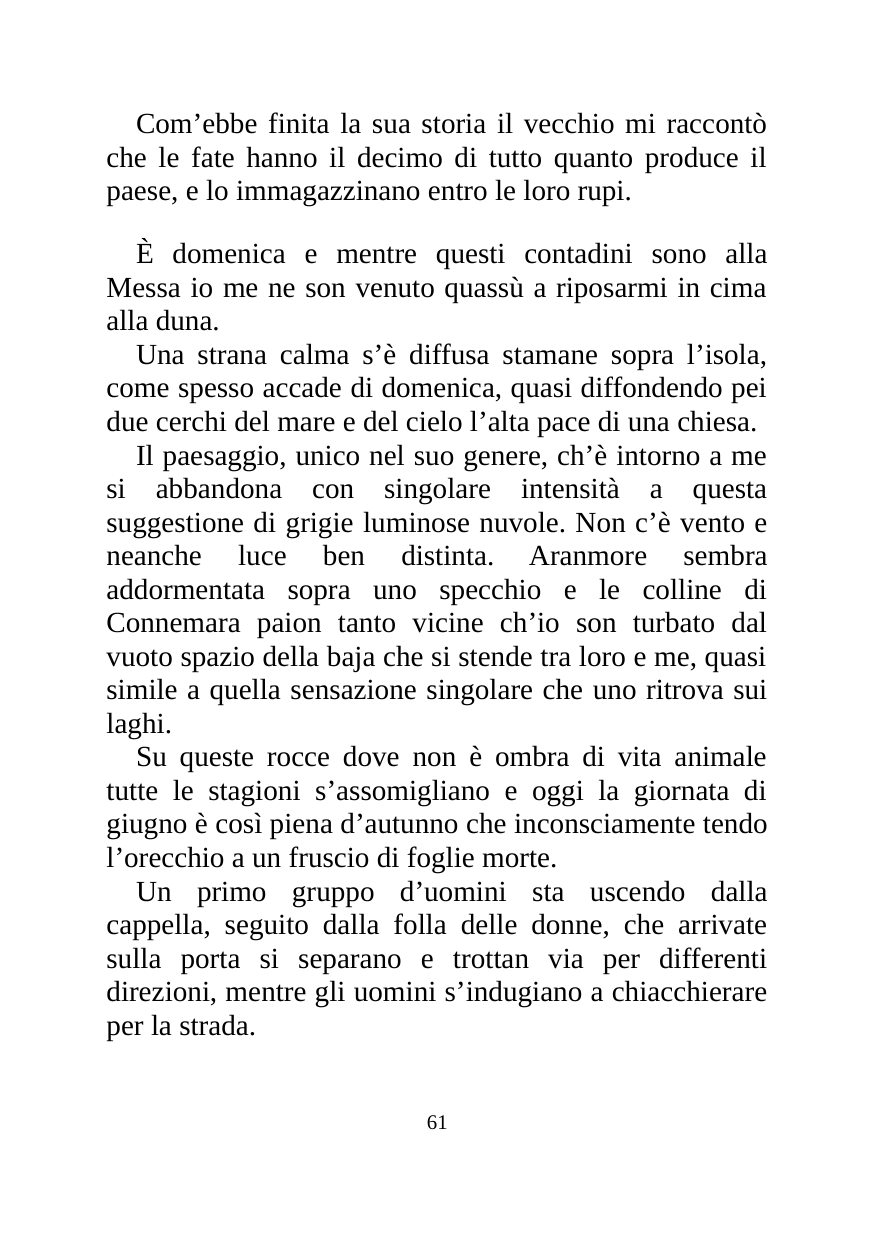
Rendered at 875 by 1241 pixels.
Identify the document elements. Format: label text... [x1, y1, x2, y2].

text Un primo gruppo d’uomini sta uscendo dalla cappella, seguito dalla folla delle donne, che arrivate sulla porta si separano e trottan via per differenti direzioni, mentre gli uomini s’indugiano a chiacchierare per la strada. [106, 874, 768, 1041]
text Il paesaggio, unico nel suo genere, ch’è intorno a me si abbandona con singolare intensità a questa suggestione di grigie luminose nuvole. Non c’è vento e neanche luce ben distinta. Aranmore sembra addormentata sopra uno specchio e le colline di Connemara paion tanto vicine ch’io son turbato dal vuoto spazio della baja che si stende tra loro e me, quasi simile a quella sensazione singolare che uno ritrova sui laghi. [106, 438, 768, 739]
text Com’ebbe finita la sua storia il vecchio mi raccontò che le fate hanno il decimo di tutto quanto produce il paese, e lo immagazzinano entro le loro rupi. [106, 106, 768, 207]
text Una strana calma s’è diffusa stamane sopra l’isola, come spesso accade di domenica, quasi diffondendo pei due cerchi del mare e del cielo l’alta pace di una chiesa. [106, 337, 768, 438]
text Su queste rocce dove non è ombra di vita animale tutte le stagioni s’assomigliano e oggi la giornata di giugno è così piena d’autunno che inconsciamente tendo l’orecchio a un fruscio di foglie morte. [106, 739, 768, 874]
text È domenica e mentre questi contadini sono alla Messa io me ne son venuto quassù a riposarmi in cima alla duna. [106, 236, 768, 337]
